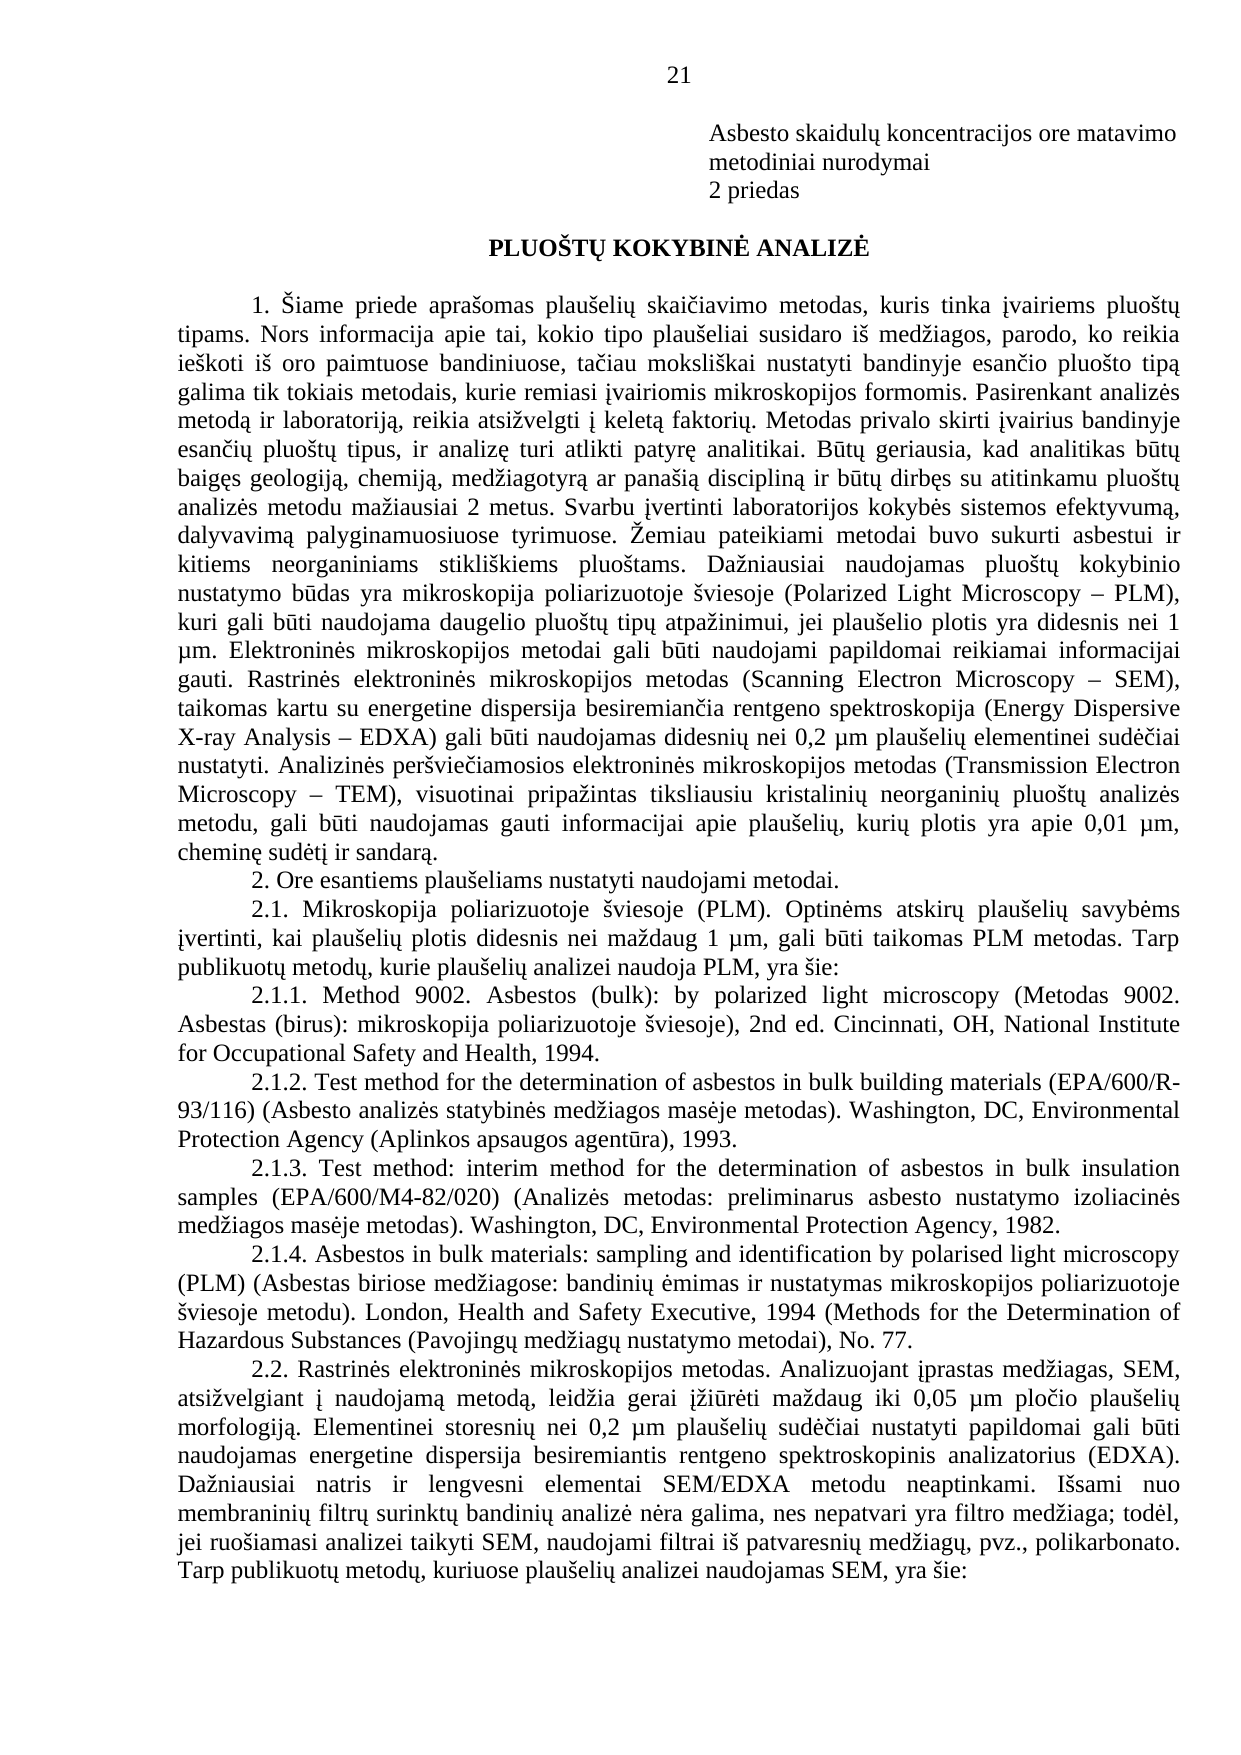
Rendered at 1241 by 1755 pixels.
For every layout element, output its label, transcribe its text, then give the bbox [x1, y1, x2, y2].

text 2.1.3. Test method: interim method for the determination of asbestos in bulk insulation samples (EPA/600/M4-82/020) (Analizės metodas: preliminarus asbesto nustatymo izoliacinės medžiagos masėje metodas). Washington, DC, Environmental Protection Agency, 1982. [177, 1153, 1181, 1239]
text PLUOŠTŲ KOKYBINĖ ANALIZĖ [177, 233, 1181, 262]
text 2.2. Rastrinės elektroninės mikroskopijos metodas. Analizuojant įprastas medžiagas, SEM, atsižvelgiant į naudojamą metodą, leidžia gerai įžiūrėti maždaug iki 0,05 µm pločio plaušelių morfologiją. Elementinei storesnių nei 0,2 µm plaušelių sudėčiai nustatyti papildomai gali būti naudojamas energetine dispersija besiremiantis rentgeno spektroskopinis analizatorius (EDXA). Dažniausiai natris ir lengvesni elementai SEM/EDXA metodu neaptinkami. Išsami nuo membraninių filtrų surinktų bandinių analizė nėra galima, nes nepatvari yra filtro medžiaga; todėl, jei ruošiamasi analizei taikyti SEM, naudojami filtrai iš patvaresnių medžiagų, pvz., polikarbonato. Tarp publikuotų metodų, kuriuose plaušelių analizei naudojamas SEM, yra šie: [177, 1354, 1181, 1584]
text metodiniai nurodymai [177, 147, 1181, 176]
text 2.1.4. Asbestos in bulk materials: sampling and identification by polarised light microscopy (PLM) (Asbestas biriose medžiagose: bandinių ėmimas ir nustatymas mikroskopijos poliarizuotoje šviesoje metodu). London, Health and Safety Executive, 1994 (Methods for the Determination of Hazardous Substances (Pavojingų medžiagų nustatymo metodai), No. 77. [177, 1239, 1181, 1354]
text 2.1.1. Method 9002. Asbestos (bulk): by polarized light microscopy (Metodas 9002. Asbestas (birus): mikroskopija poliarizuotoje šviesoje), 2nd ed. Cincinnati, OH, National Institute for Occupational Safety and Health, 1994. [177, 981, 1181, 1067]
text Asbesto skaidulų koncentracijos ore matavimo [177, 118, 1181, 147]
text 2.1. Mikroskopija poliarizuotoje šviesoje (PLM). Optinėms atskirų plaušelių savybėms įvertinti, kai plaušelių plotis didesnis nei maždaug 1 µm, gali būti taikomas PLM metodas. Tarp publikuotų metodų, kurie plaušelių analizei naudoja PLM, yra šie: [177, 894, 1181, 981]
text 2 priedas [177, 176, 1181, 204]
text 2.1.2. Test method for the determination of asbestos in bulk building materials (EPA/600/R-93/116) (Asbesto analizės statybinės medžiagos masėje metodas). Washington, DC, Environmental Protection Agency (Aplinkos apsaugos agentūra), 1993. [177, 1067, 1181, 1153]
text 1. Šiame priede aprašomas plaušelių skaičiavimo metodas, kuris tinka įvairiems pluoštų tipams. Nors informacija apie tai, kokio tipo plaušeliai susidaro iš medžiagos, parodo, ko reikia ieškoti iš oro paimtuose bandiniuose, tačiau moksliškai nustatyti bandinyje esančio pluošto tipą galima tik tokiais metodais, kurie remiasi įvairiomis mikroskopijos formomis. Pasirenkant analizės metodą ir laboratoriją, reikia atsižvelgti į keletą faktorių. Metodas privalo skirti įvairius bandinyje esančių pluoštų tipus, ir analizę turi atlikti patyrę analitikai. Būtų geriausia, kad analitikas būtų baigęs geologiją, chemiją, medžiagotyrą ar panašią discipliną ir būtų dirbęs su atitinkamu pluoštų analizės metodu mažiausiai 2 metus. Svarbu įvertinti laboratorijos kokybės sistemos efektyvumą, dalyvavimą palyginamuosiuose tyrimuose. Žemiau pateikiami metodai buvo sukurti asbestui ir kitiems neorganiniams stikliškiems pluoštams. Dažniausiai naudojamas pluoštų kokybinio nustatymo būdas yra mikroskopija poliarizuotoje šviesoje (Polarized Light Microscopy – PLM), kuri gali būti naudojama daugelio pluoštų tipų atpažinimui, jei plaušelio plotis yra didesnis nei 1 µm. Elektroninės mikroskopijos metodai gali būti naudojami papildomai reikiamai informacijai gauti. Rastrinės elektroninės mikroskopijos metodas (Scanning Electron Microscopy – SEM), taikomas kartu su energetine dispersija besiremiančia rentgeno spektroskopija (Energy Dispersive X-ray Analysis – EDXA) gali būti naudojamas didesnių nei 0,2 µm plaušelių elementinei sudėčiai nustatyti. Analizinės peršviečiamosios elektroninės mikroskopijos metodas (Transmission Electron Microscopy – TEM), visuotinai pripažintas tiksliausiu kristalinių neorganinių pluoštų analizės metodu, gali būti naudojamas gauti informacijai apie plaušelių, kurių plotis yra apie 0,01 µm, cheminę sudėtį ir sandarą. [177, 291, 1181, 866]
text 2. Ore esantiems plaušeliams nustatyti naudojami metodai. [177, 866, 1181, 894]
